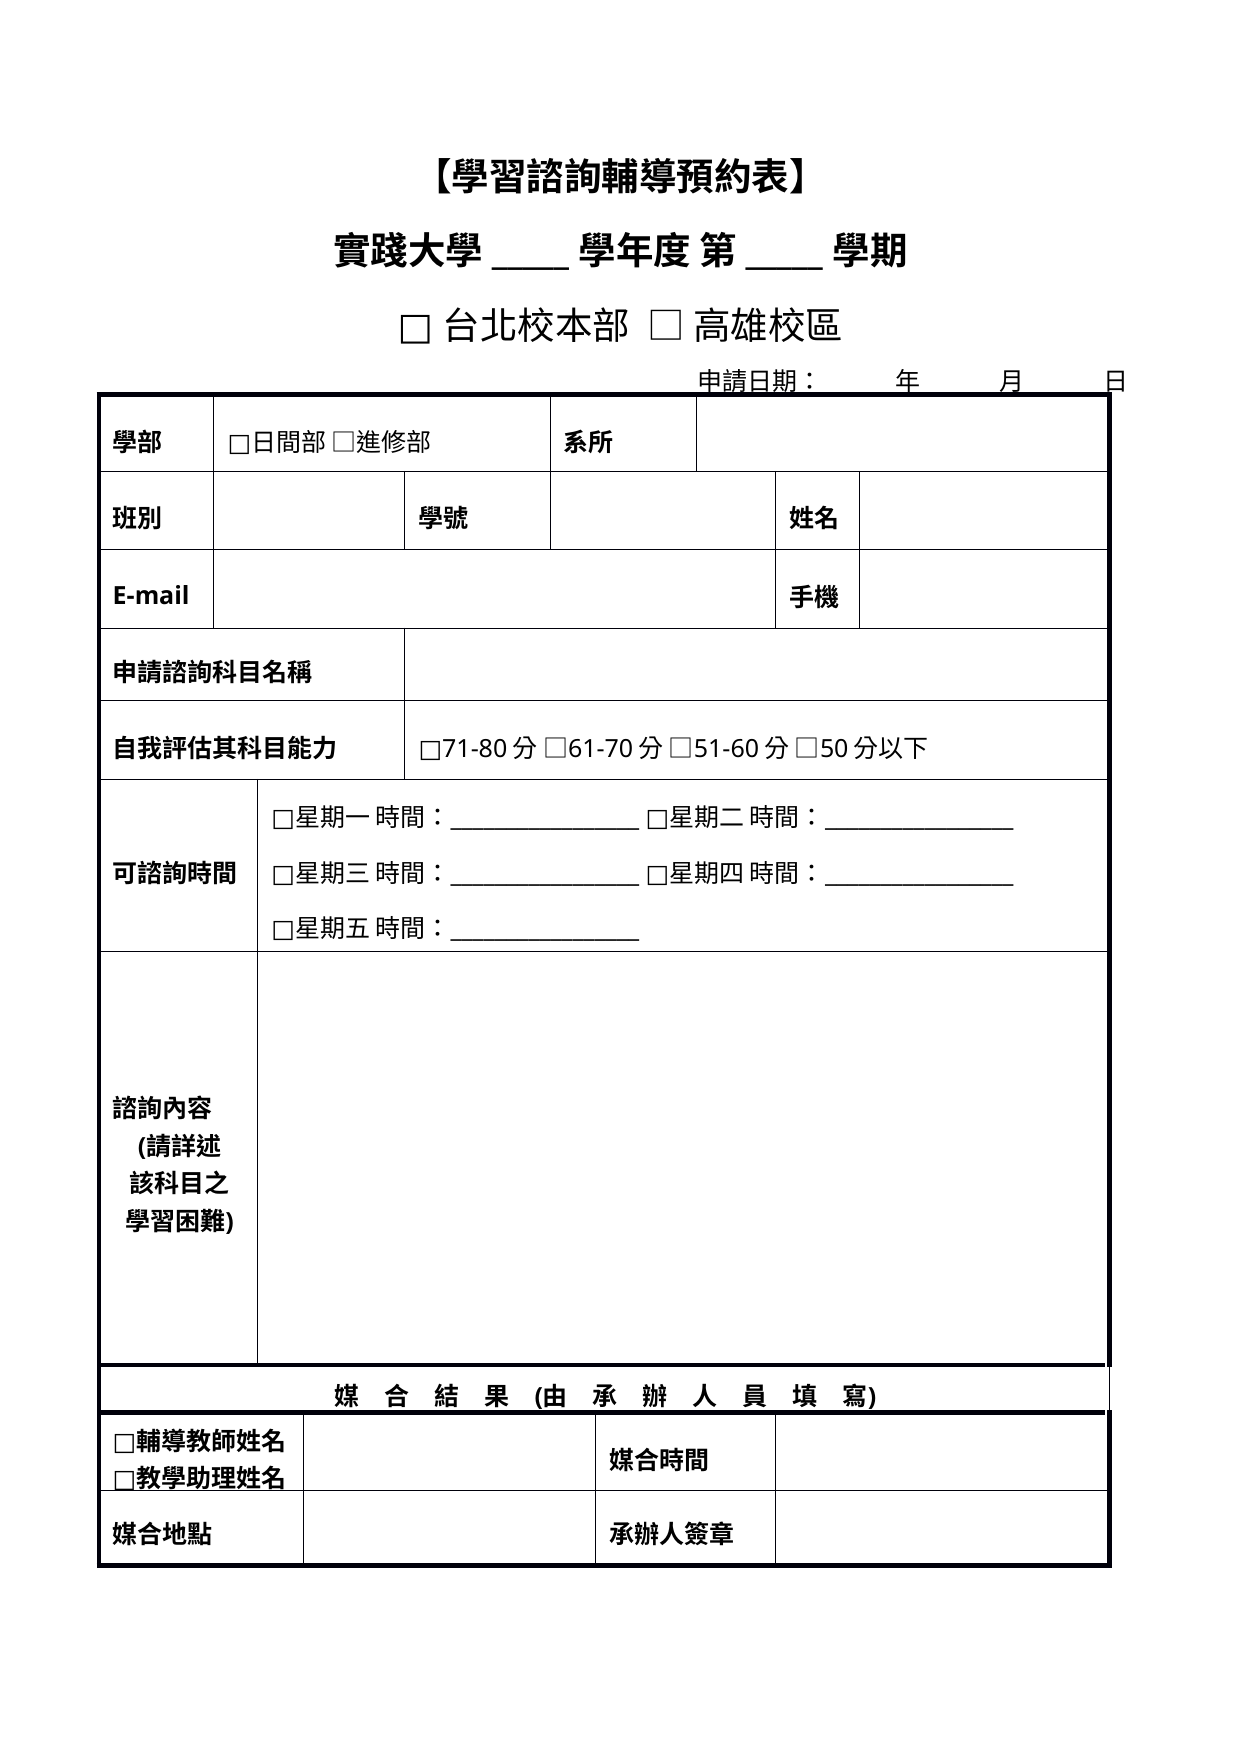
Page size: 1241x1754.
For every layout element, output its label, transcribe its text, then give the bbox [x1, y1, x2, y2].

text □ 台北校本部 □ 高雄校區 [112, 280, 1128, 355]
table_cell [304, 1491, 595, 1563]
table_header 系所 [551, 397, 696, 471]
text 申請日期：______ 年 ______ 月 ______ 日 [112, 355, 1128, 392]
table_cell [258, 952, 1107, 1362]
table_cell 自我評估其科目能力 [101, 701, 404, 779]
table_cell 諮詢內容 (請詳述 該科目之 學習困難) [101, 952, 257, 1362]
table_header 學部 [101, 397, 213, 471]
table_cell 媒合地點 [101, 1491, 303, 1563]
table_cell [214, 472, 404, 549]
table_cell 申請諮詢科目名稱 [101, 629, 404, 700]
table_header [697, 397, 1107, 471]
table_cell [860, 550, 1107, 628]
table_cell 可諮詢時間 [101, 780, 257, 951]
table_cell E-mail [101, 550, 213, 628]
table_cell 學號 [405, 472, 550, 549]
table_cell [214, 550, 775, 628]
table_cell □輔導教師姓名 □教學助理姓名 [101, 1415, 303, 1489]
table_cell 手機 [776, 550, 859, 628]
table_cell 媒 合 結 果 (由 承 辦 人 員 填 寫) [101, 1363, 1109, 1410]
table_cell [405, 629, 1107, 700]
table_cell 承辦人簽章 [596, 1491, 775, 1563]
table_cell [776, 1410, 1107, 1489]
table_cell [551, 472, 775, 549]
table_cell □星期一 時間：_________________ □星期二 時間：_________________ □星期三 時間：_________________ □星期四 時間：_________________ □星期五 時間：_________________ [258, 780, 1107, 951]
table_cell 媒合時間 [596, 1415, 775, 1489]
table_cell [860, 472, 1107, 549]
table_header □日間部 □進修部 [214, 397, 550, 471]
text 【學習諮詢輔導預約表】 [112, 130, 1128, 205]
table_cell [304, 1415, 595, 1489]
table_cell □71-80分 □61-70分 □51-60分 □50分以下 [405, 701, 1107, 779]
table_cell [776, 1491, 1107, 1563]
table_cell 班別 [101, 472, 213, 549]
table_cell 姓名 [776, 472, 859, 549]
text 實踐大學 _____ 學年度 第 _____ 學期 [112, 205, 1128, 280]
